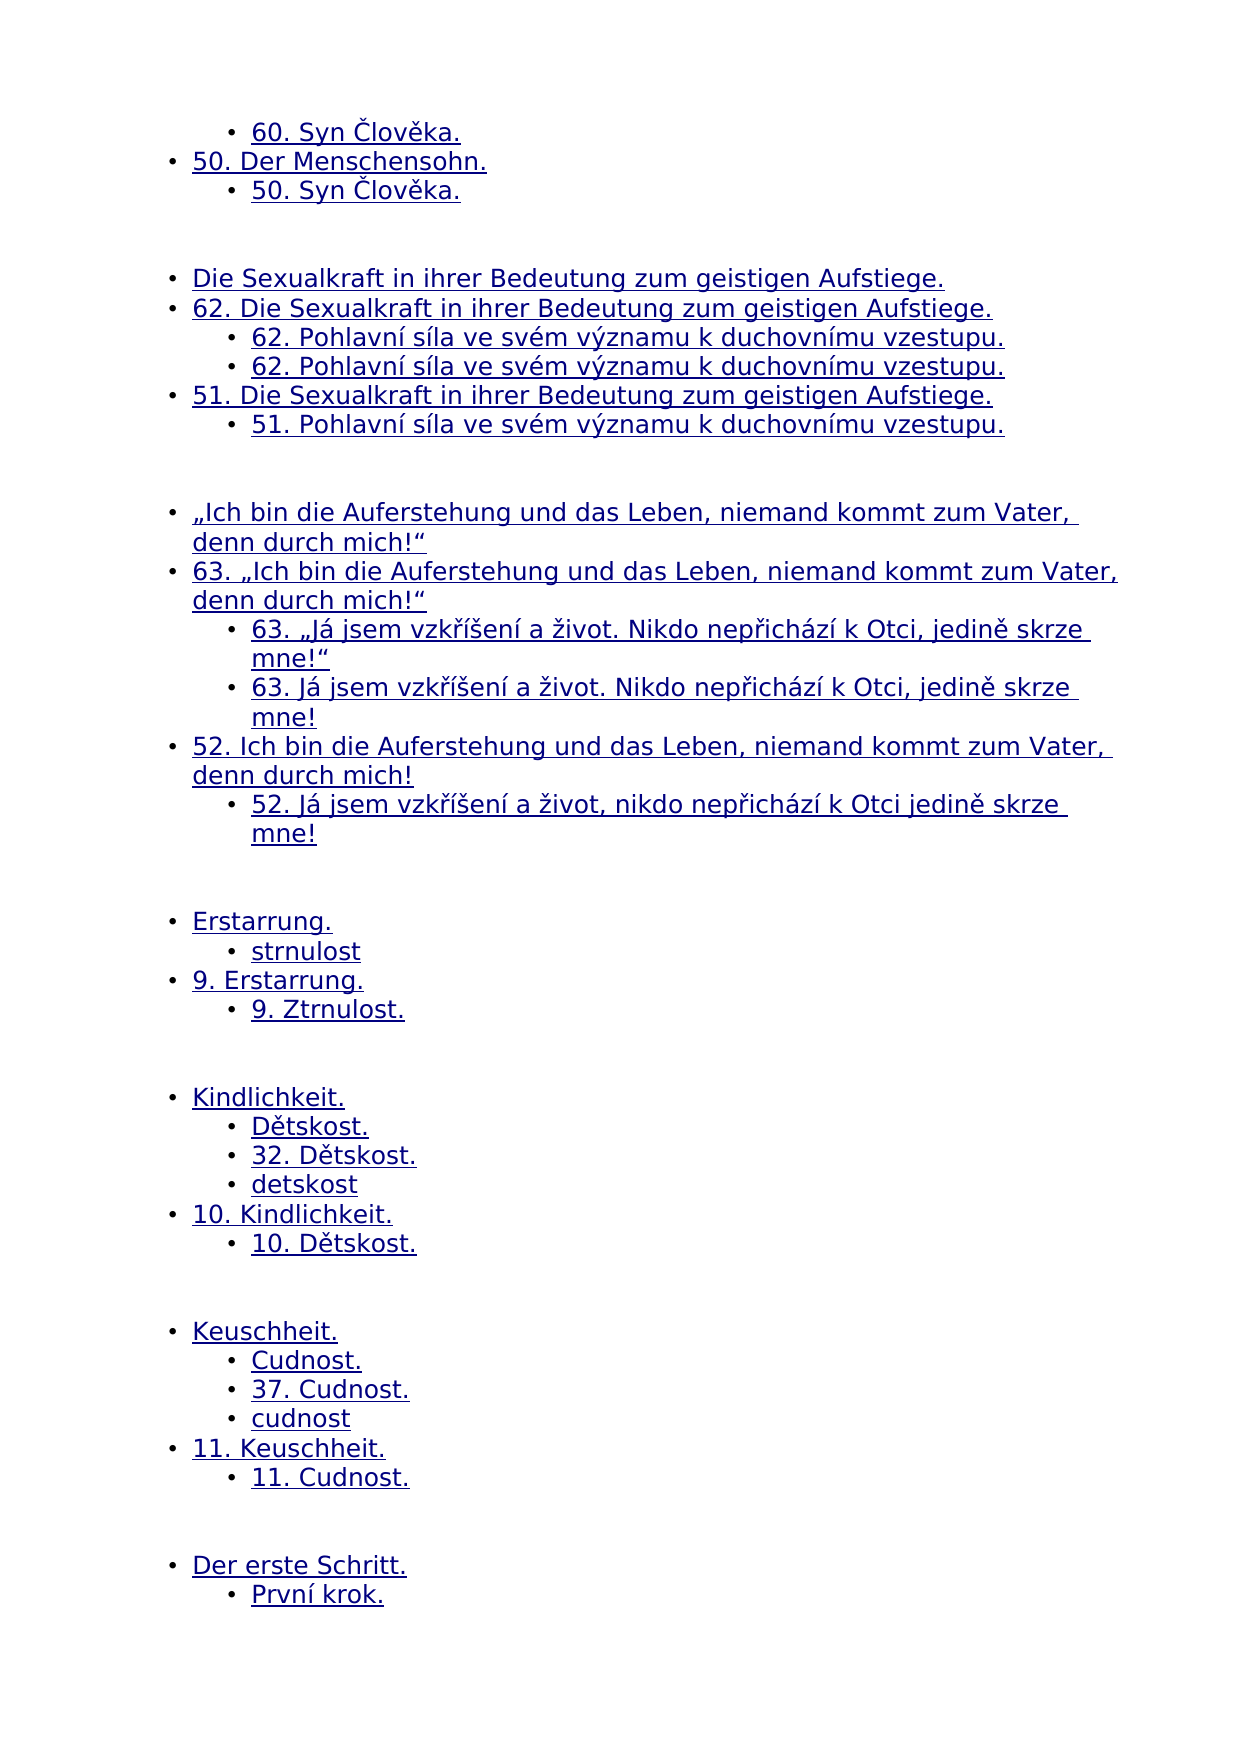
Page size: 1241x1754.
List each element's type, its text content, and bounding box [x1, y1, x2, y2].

list cudnost [236, 1404, 1122, 1434]
list 10. Dětskost. [236, 1229, 1122, 1258]
list 37. Cudnost. [236, 1375, 1122, 1404]
list 62. Pohlavní síla ve svém významu k duchovnímu vzestupu. [236, 323, 1122, 352]
list Cudnost. [236, 1346, 1122, 1375]
list Die Sexualkraft in ihrer Bedeutung zum geistigen Aufstiege. [177, 264, 1122, 294]
list 9. Ztrnulost. [236, 995, 1122, 1024]
list Erstarrung. [177, 907, 1122, 937]
list detskost [236, 1171, 1122, 1200]
list Dětskost. [236, 1112, 1122, 1141]
list Der erste Schritt. [177, 1551, 1122, 1580]
list 51. Pohlavní síla ve svém významu k duchovnímu vzestupu. [236, 410, 1122, 439]
list „Ich bin die Auferstehung und das Leben, niemand kommt zum Vater, denn durch mich!“ [177, 498, 1122, 557]
list 63. Já jsem vzkříšení a život. Nikdo nepřichází k Otci, jedině skrze mne! [236, 673, 1122, 732]
list 63. „Já jsem vzkříšení a život. Nikdo nepřichází k Otci, jedině skrze mne!“ [236, 615, 1122, 673]
list 62. Pohlavní síla ve svém významu k duchovnímu vzestupu. [236, 352, 1122, 381]
list Kindlichkeit. [177, 1083, 1122, 1112]
list Keuschheit. [177, 1317, 1122, 1346]
list 52. Já jsem vzkříšení a život, nikdo nepřichází k Otci jedině skrze mne! [236, 790, 1122, 848]
list 63. „Ich bin die Auferstehung und das Leben, niemand kommt zum Vater, denn durch mich!“ [177, 557, 1122, 615]
list 11. Cudnost. [236, 1463, 1122, 1492]
list 51. Die Sexualkraft in ihrer Bedeutung zum geistigen Aufstiege. [177, 381, 1122, 410]
list 11. Keuschheit. [177, 1434, 1122, 1463]
list 9. Erstarrung. [177, 966, 1122, 995]
list 50. Der Menschensohn. [177, 147, 1122, 176]
list První krok. [236, 1580, 1122, 1609]
list 32. Dětskost. [236, 1141, 1122, 1171]
list 50. Syn Člověka. [236, 176, 1122, 206]
list strnulost [236, 937, 1122, 966]
list 62. Die Sexualkraft in ihrer Bedeutung zum geistigen Aufstiege. [177, 294, 1122, 323]
list 52. Ich bin die Auferstehung und das Leben, niemand kommt zum Vater, denn durch mich! [177, 732, 1122, 790]
list 60. Syn Člověka. [236, 118, 1122, 147]
list 10. Kindlichkeit. [177, 1200, 1122, 1229]
